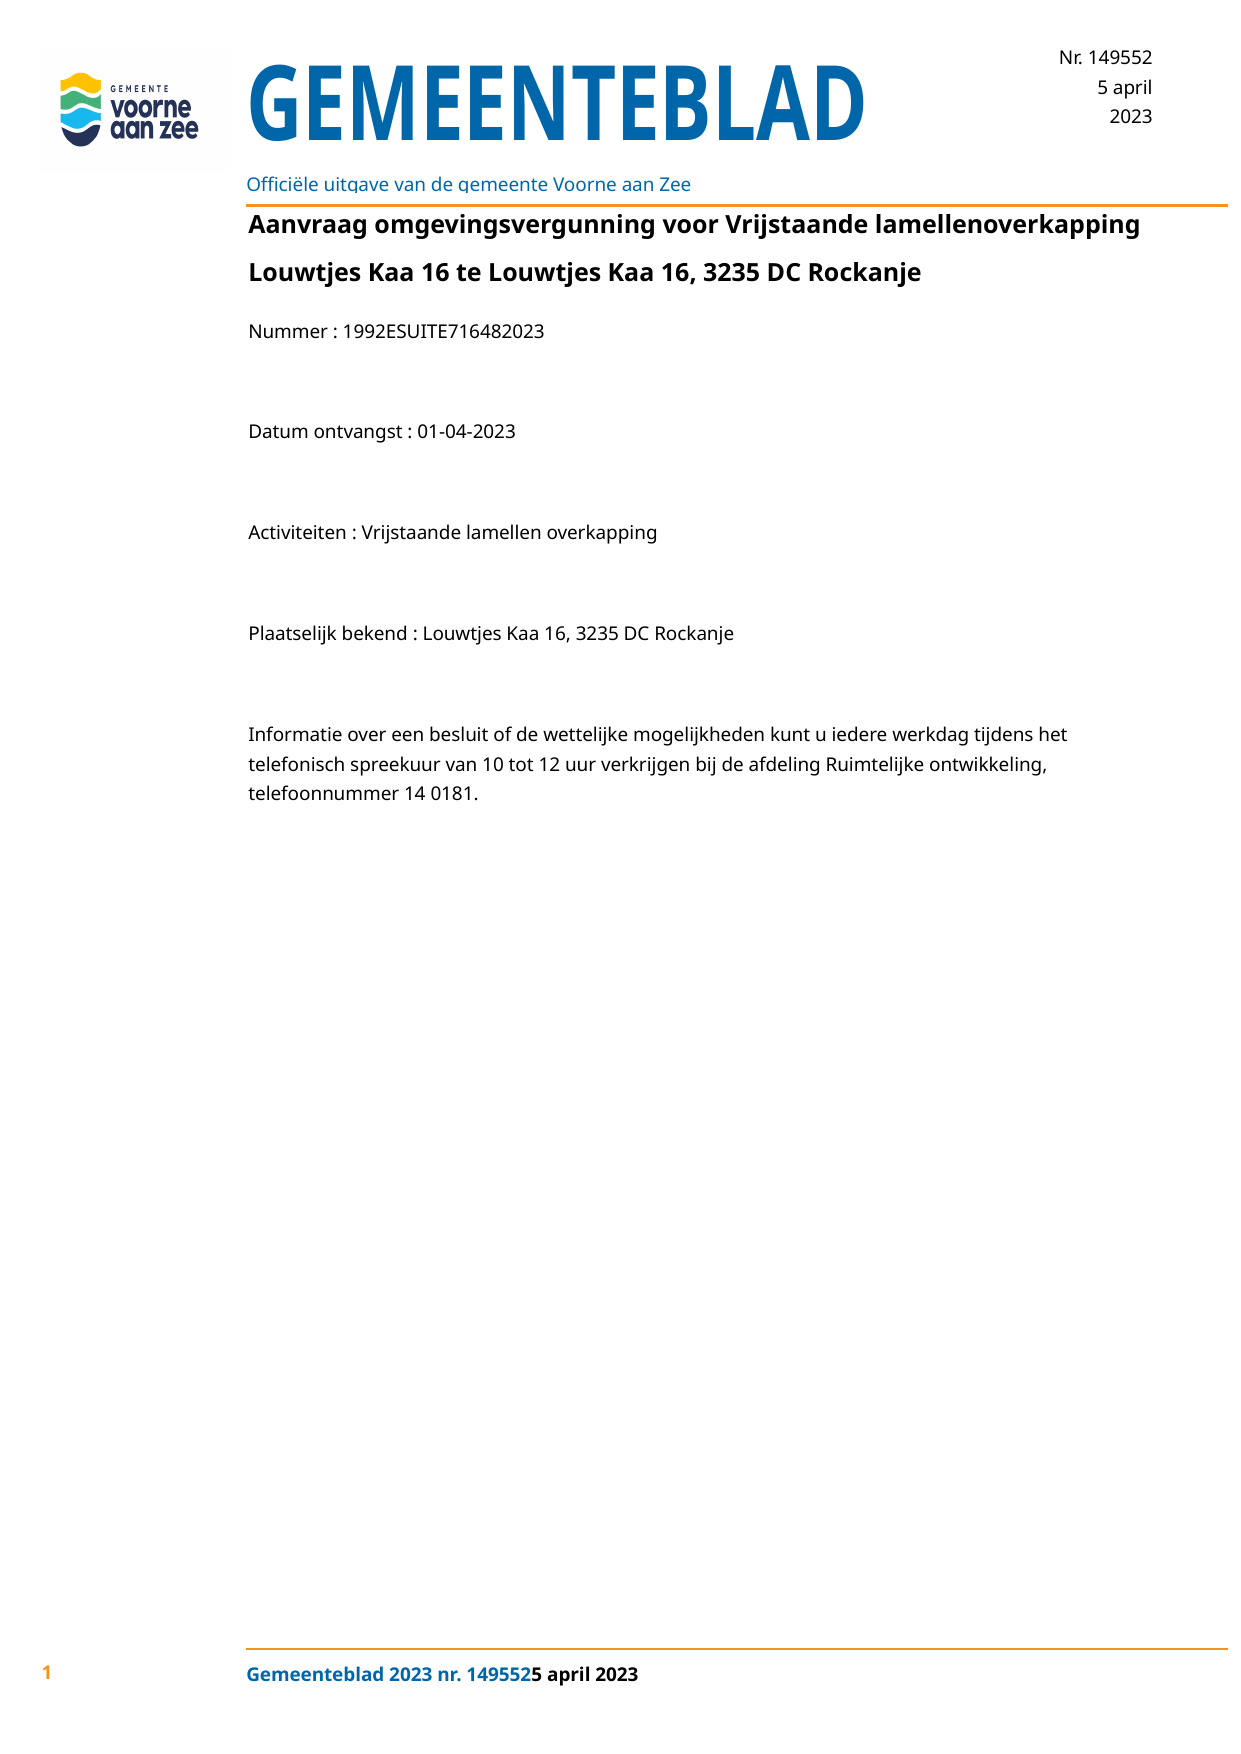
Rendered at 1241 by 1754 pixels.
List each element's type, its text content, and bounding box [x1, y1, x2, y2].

text Datum ontvangst : 01-04-2023 [248, 419, 1152, 444]
picture [41, 47, 231, 172]
text Aanvraag omgevingsvergunning voor Vrijstaande lamellenoverkapping Louwtjes Kaa 16 te Louwtjes Kaa 16, 3235 DC Rockanje [248, 207, 1152, 288]
text Nummer : 1992ESUITE716482023 [248, 318, 1152, 344]
text Plaatselijk bekend : Louwtjes Kaa 16, 3235 DC Rockanje [248, 620, 1152, 646]
text Informatie over een besluit of de wettelijke mogelijkheden kunt u iedere werkdag tijdens het telefonisch spreekuur van 10 tot 12 uur verkrijgen bij de afdeling Ruimtelijke ontwikkeling, telefoonnummer 14 0181. [248, 721, 1152, 806]
text Activiteiten : Vrijstaande lamellen overkapping [248, 519, 1152, 545]
